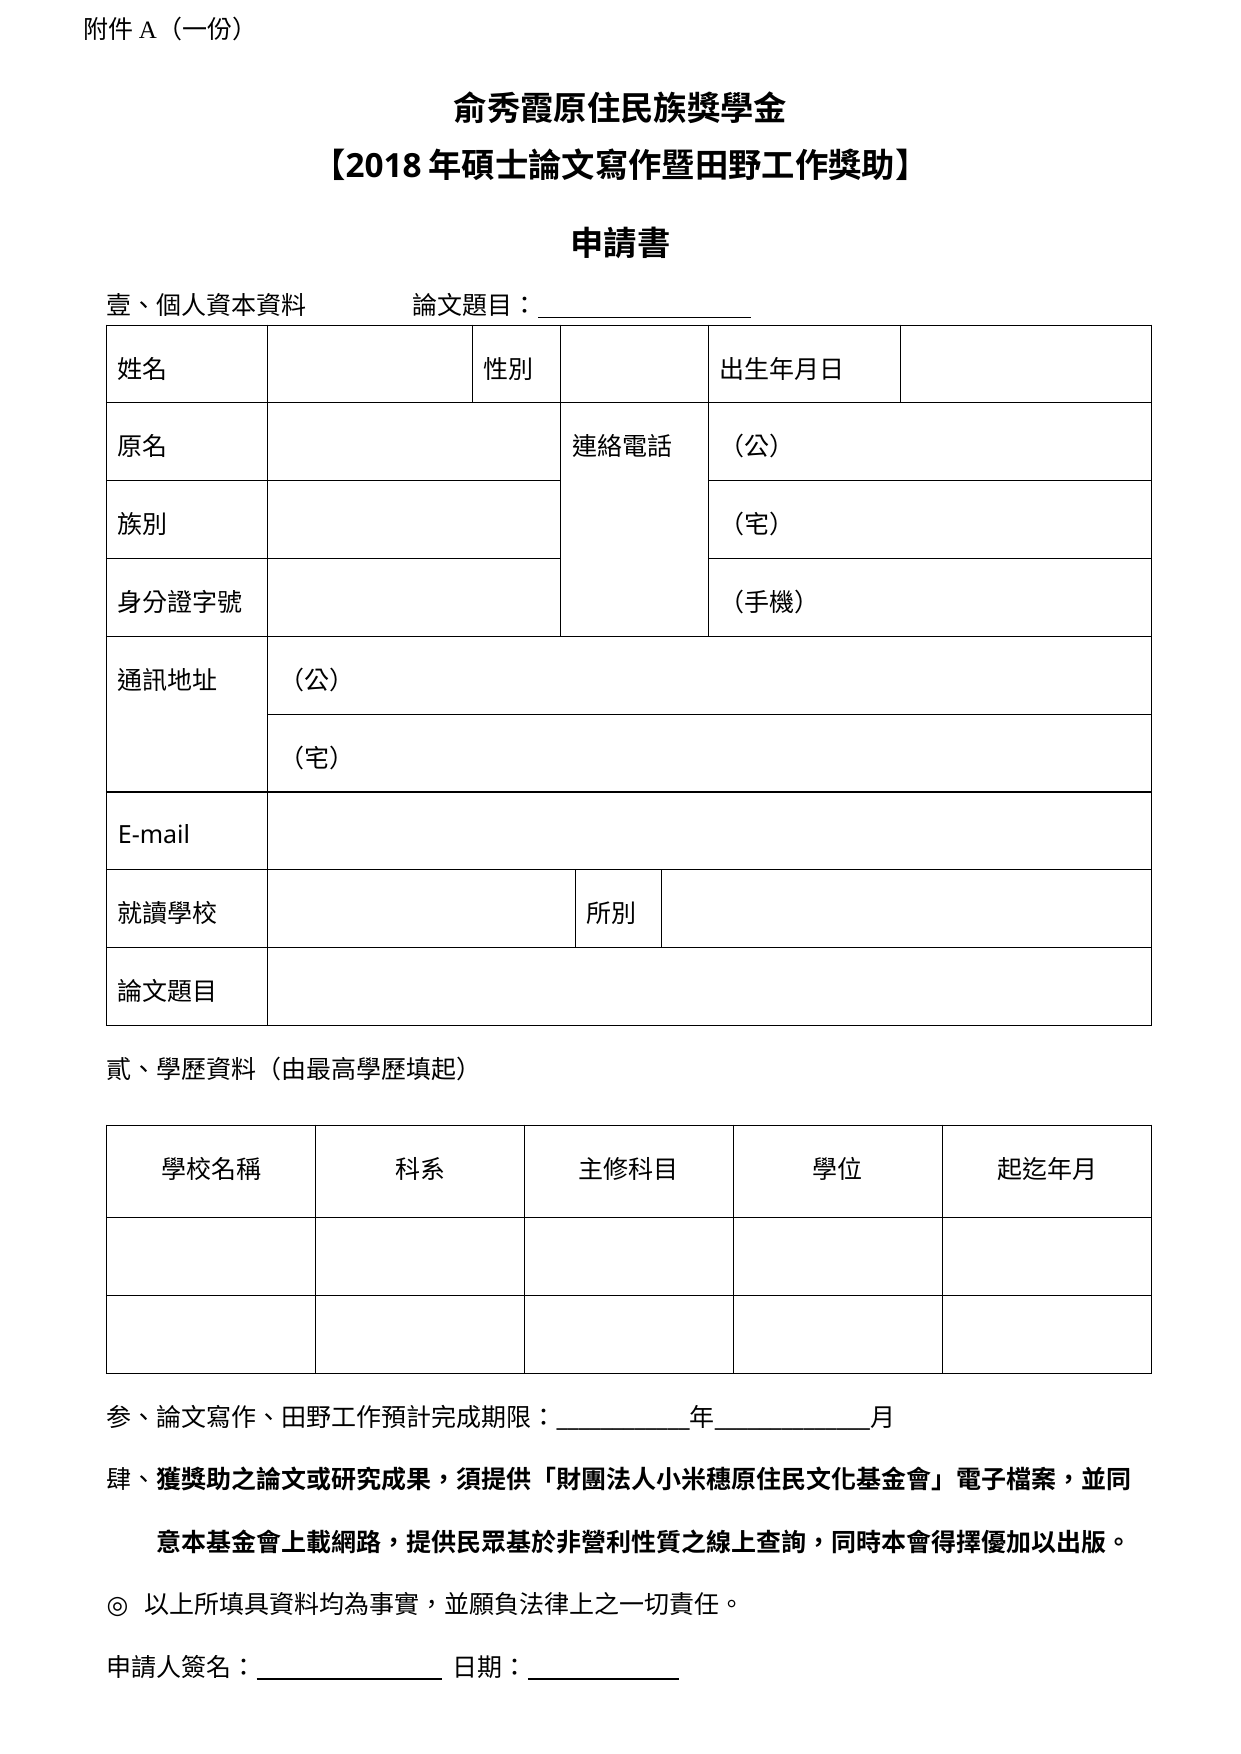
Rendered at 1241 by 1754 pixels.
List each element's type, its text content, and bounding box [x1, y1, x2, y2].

table_cell 就讀學校 [107, 870, 267, 947]
table_cell 論文題目 [107, 948, 267, 1025]
table_header [268, 326, 472, 402]
text [69, 2, 272, 59]
table_cell 身分證字號 [107, 559, 267, 636]
table_cell [734, 1296, 942, 1372]
table_header 起迄年月 [943, 1126, 1151, 1217]
table_cell 通訊地址 [107, 637, 267, 791]
table_cell [943, 1296, 1151, 1372]
text 附件A（一份） [84, 10, 257, 46]
text 貳、學歷資料（由最高學歷填起） [106, 1026, 1134, 1088]
table_header 姓名 [107, 326, 267, 402]
table_cell [268, 403, 560, 480]
table_header 科系 [316, 1126, 524, 1217]
table_header 性別 [473, 326, 560, 402]
table_cell [107, 1296, 315, 1372]
table_cell （手機） [709, 559, 1151, 636]
table_cell E-mail [107, 793, 267, 869]
text 肆、獲獎助之論文或研究成果，須提供「財團法人小米穗原住民文化基金會」電子檔案，並同意本基金會上載網路，提供民眾基於非營利性質之線上查詢，同時本會得擇優加以出版。 [106, 1436, 1134, 1561]
text 【2018年碩士論文寫作暨田野工作獎助】 [106, 139, 1134, 187]
table_header 學位 [734, 1126, 942, 1217]
table_cell [268, 870, 575, 947]
table_cell [268, 948, 1151, 1025]
table_cell [943, 1218, 1151, 1294]
table_cell 族別 [107, 481, 267, 558]
list 以上所填具資料均為事實，並願負法律上之一切責任。 [106, 1561, 1134, 1623]
table_cell （宅） [709, 481, 1151, 558]
table_cell [268, 793, 1151, 869]
table_cell [316, 1296, 524, 1372]
table_header 出生年月日 [709, 326, 900, 402]
table_header [561, 326, 708, 402]
table_cell [525, 1296, 733, 1372]
table_cell 原名 [107, 403, 267, 480]
text 参、論文寫作、田野工作預計完成期限：____________年______________月 [106, 1374, 1134, 1436]
table_cell （宅） [268, 715, 1151, 791]
table_cell 所別 [576, 870, 661, 947]
table_cell （公） [268, 637, 1151, 713]
table_cell [316, 1218, 524, 1294]
table_cell （公） [709, 403, 1151, 480]
table_header [901, 326, 1151, 402]
text 申請書 [106, 199, 1134, 262]
table_cell [268, 481, 560, 558]
table_cell [525, 1218, 733, 1294]
table_header 主修科目 [525, 1126, 733, 1217]
text 壹、個人資本資料 論文題目： [106, 262, 1134, 324]
table_cell 連絡電話 [561, 403, 708, 636]
table_cell [734, 1218, 942, 1294]
table_cell [107, 1218, 315, 1294]
text 俞秀霞原住民族獎學金 [106, 64, 1134, 127]
table_cell [662, 870, 1151, 947]
table_header 學校名稱 [107, 1126, 315, 1217]
text 申請人簽名： 日期： [106, 1623, 1134, 1686]
table_cell [268, 559, 560, 636]
